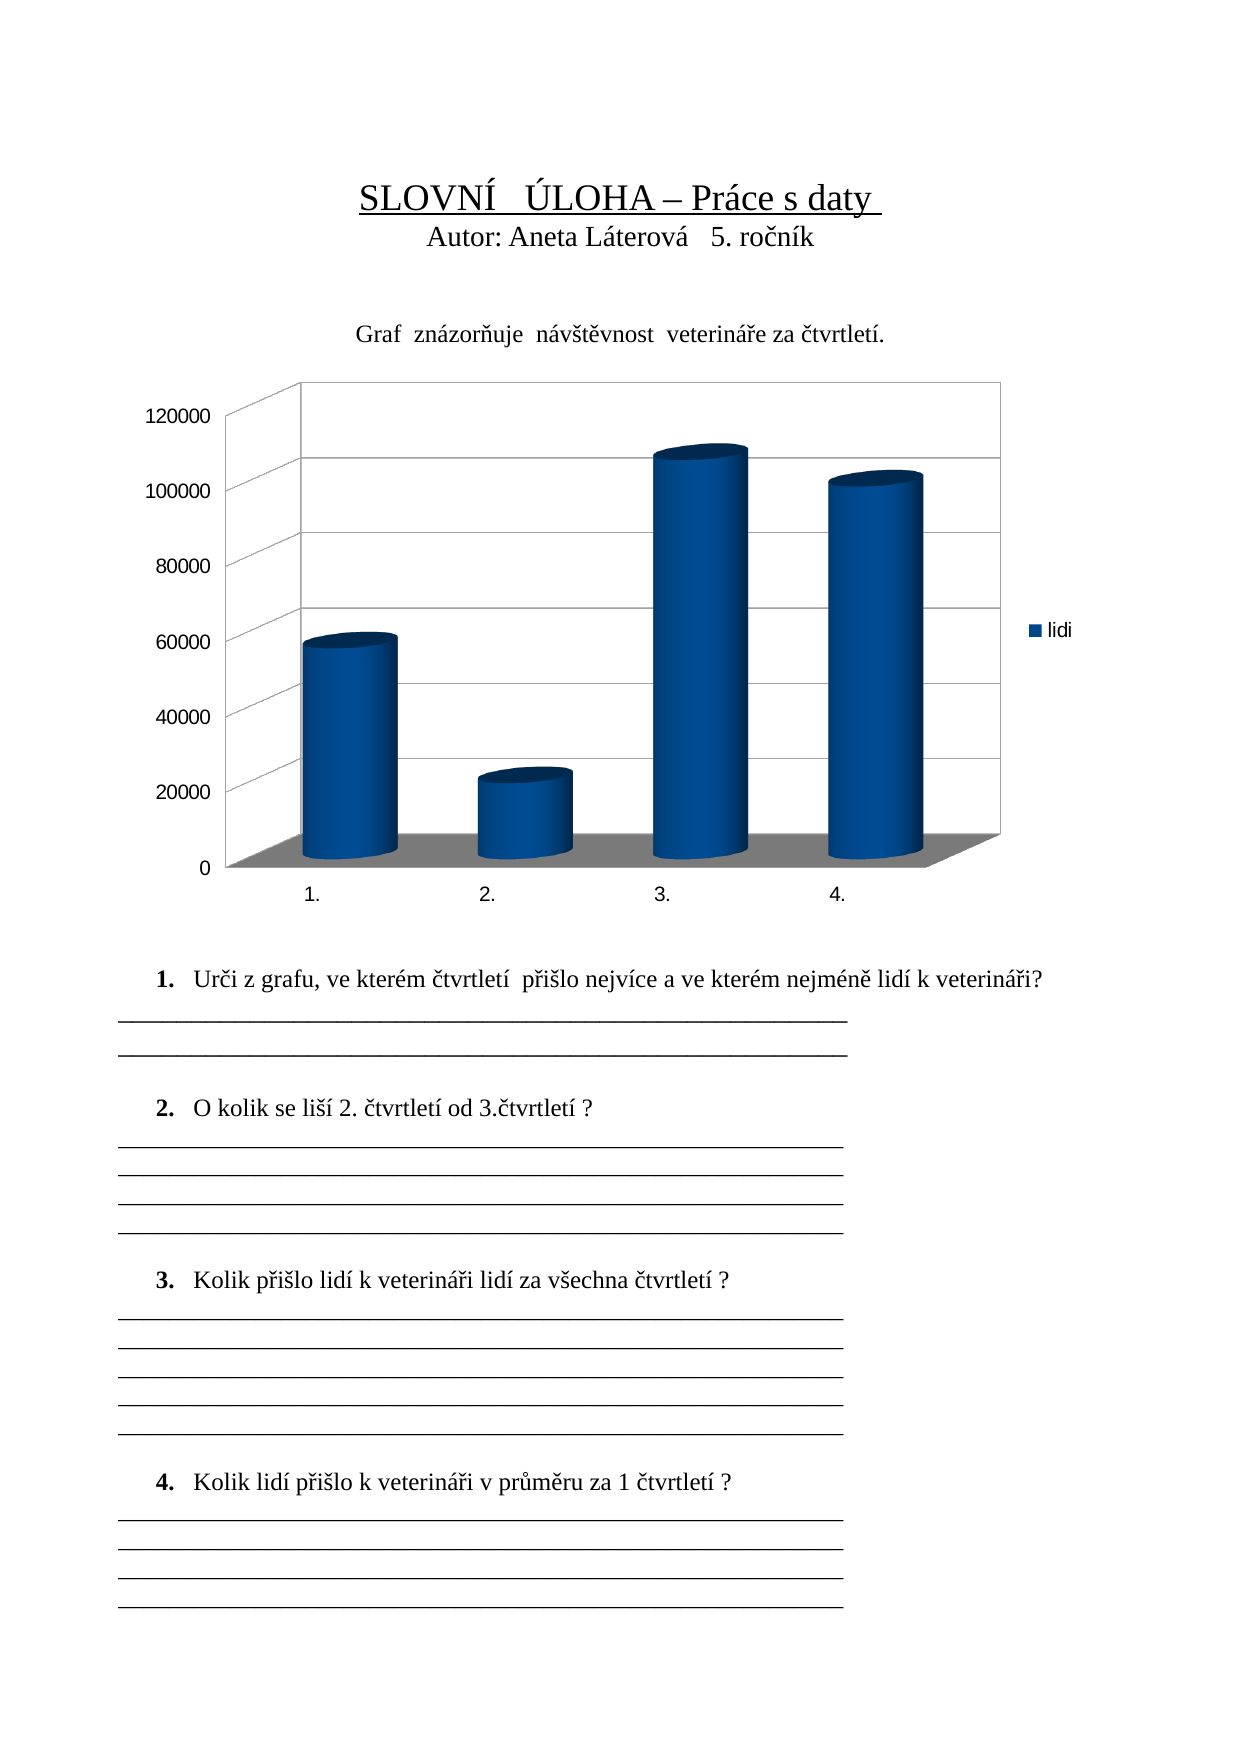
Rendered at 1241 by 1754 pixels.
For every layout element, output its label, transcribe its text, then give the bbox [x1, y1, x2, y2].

list O kolik se liší 2. čtvrtletí od 3.čtvrtletí ? [156, 1093, 1122, 1122]
list Urči z grafu, ve kterém čtvrtletí přišlo nejvíce a ve kterém nejméně lidí k veterináři? [156, 964, 1122, 992]
text __________________________________________________________ [118, 1122, 1122, 1151]
text __________________________________________________________ [118, 1553, 1122, 1582]
text __________________________________________________________ [118, 1179, 1122, 1208]
list Kolik přišlo lidí k veterináři lidí za všechna čtvrtletí ? [156, 1266, 1122, 1294]
text SLOVNÍ ÚLOHA – Práce s daty [118, 176, 1122, 219]
text __________________________________________________________ [118, 1323, 1122, 1352]
text __________________________________________________ [118, 1026, 1122, 1059]
text __________________________________________________________ [118, 1496, 1122, 1524]
text Graf znázorňuje návštěvnost veterináře za čtvrtletí. [118, 319, 1122, 348]
text __________________________________________________________ [118, 1208, 1122, 1237]
text __________________________________________________________ [118, 1582, 1122, 1611]
text __________________________________________________________ [118, 1524, 1122, 1553]
text Autor: Aneta Láterová 5. ročník [118, 219, 1122, 252]
text __________________________________________________________ [118, 1294, 1122, 1323]
text __________________________________________________ [118, 992, 1122, 1026]
list Kolik lidí přišlo k veterináři v průměru za 1 čtvrtletí ? [156, 1467, 1122, 1496]
text __________________________________________________________ [118, 1409, 1122, 1438]
text __________________________________________________________ [118, 1151, 1122, 1179]
text __________________________________________________________ [118, 1381, 1122, 1409]
text __________________________________________________________ [118, 1352, 1122, 1381]
